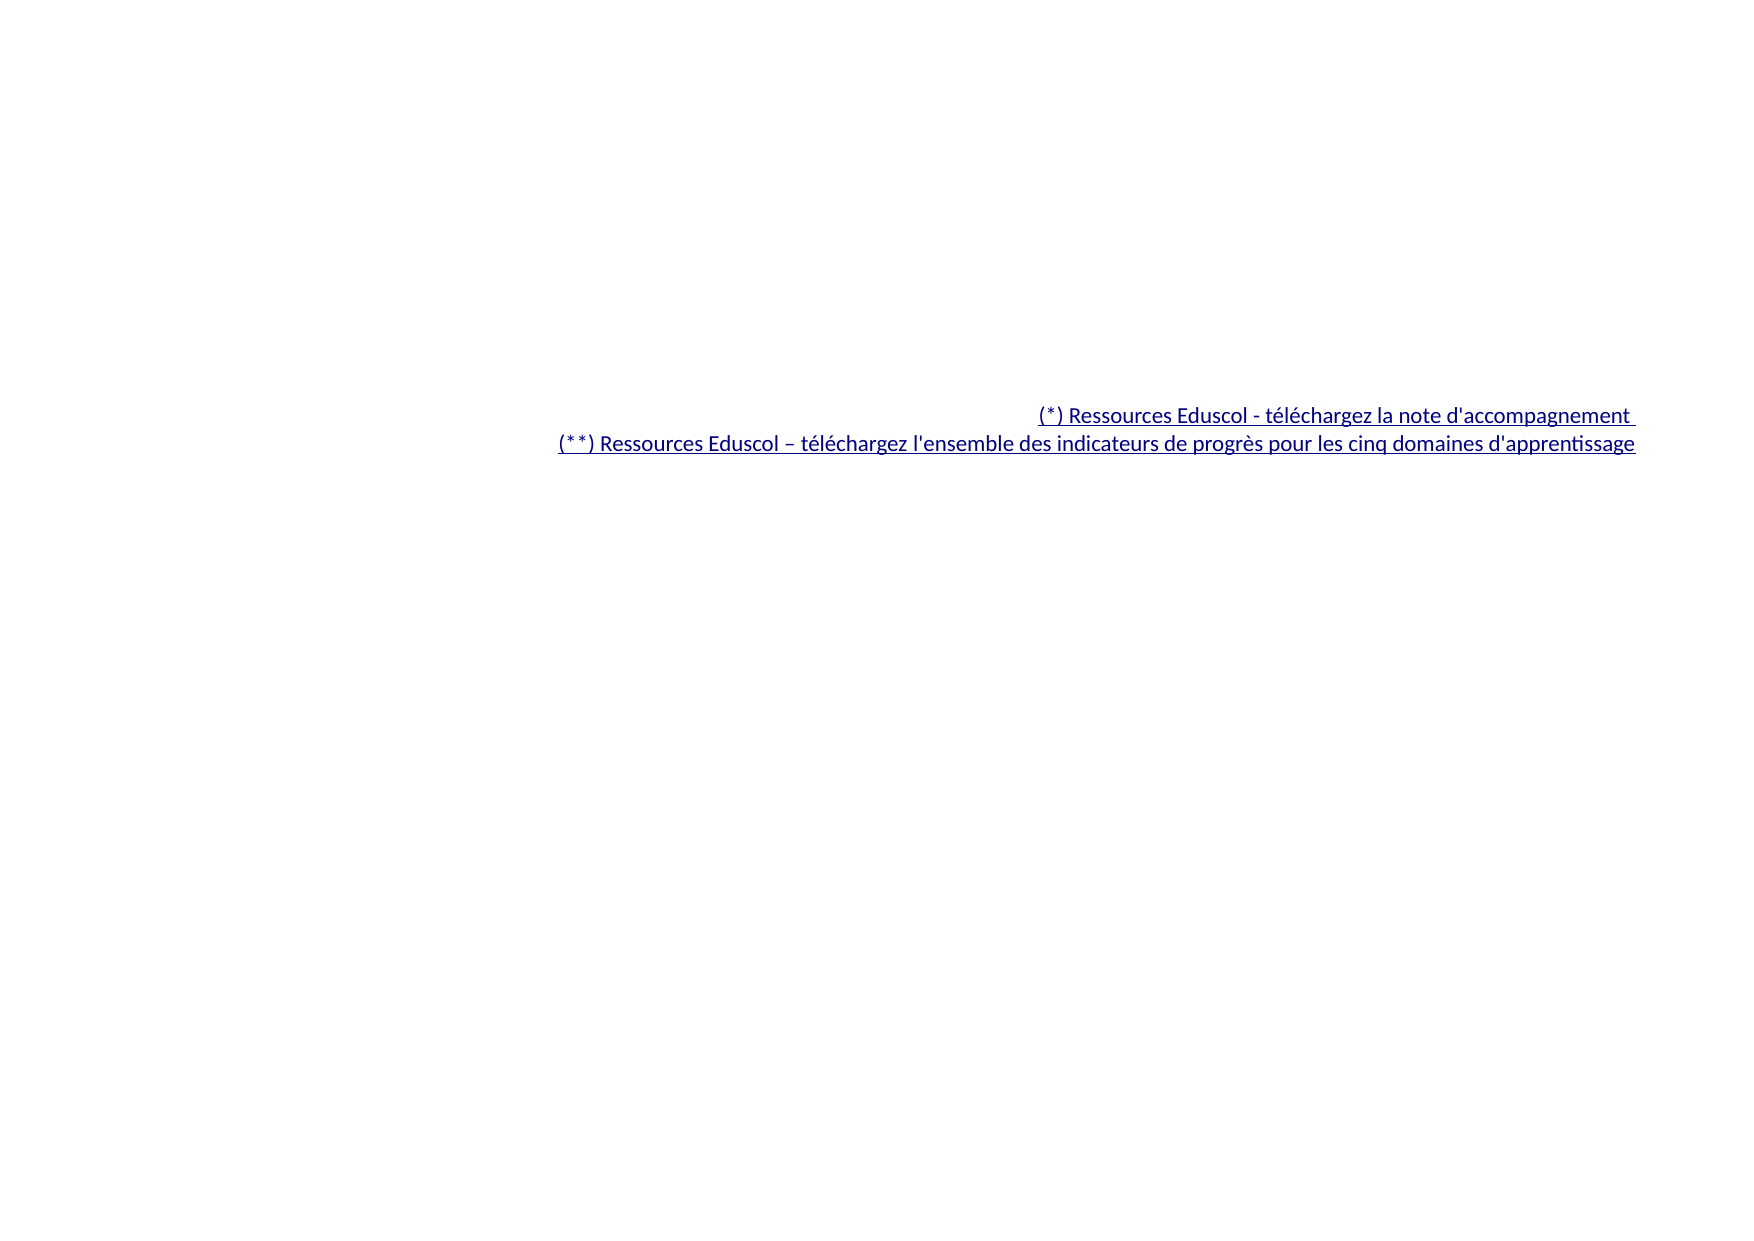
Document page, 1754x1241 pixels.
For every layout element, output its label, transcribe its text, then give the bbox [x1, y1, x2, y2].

text (*) Ressources Eduscol - téléchargez la note d'accompagnement [118, 401, 1636, 429]
text (**) Ressources Eduscol – téléchargez l'ensemble des indicateurs de progrès pour les cinq domaines d'apprentissage [118, 429, 1636, 457]
